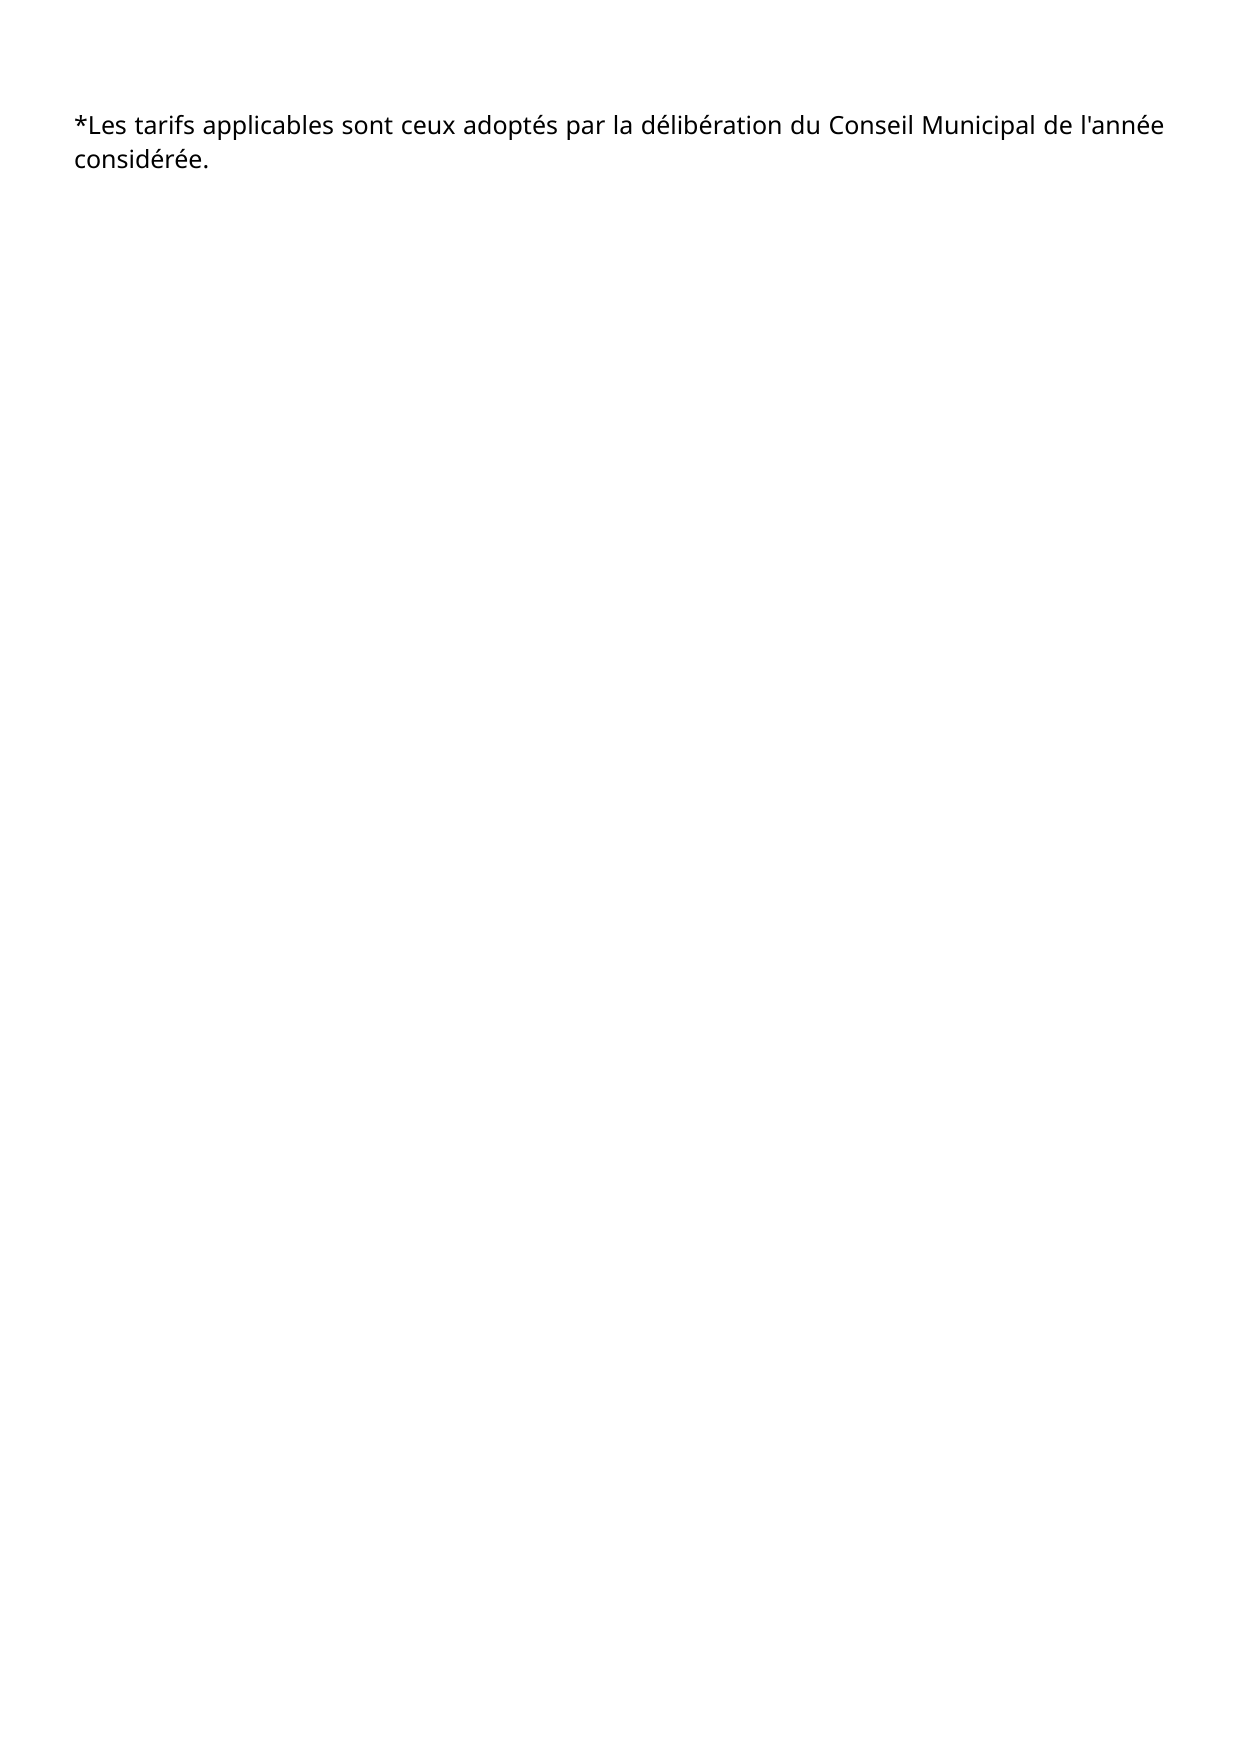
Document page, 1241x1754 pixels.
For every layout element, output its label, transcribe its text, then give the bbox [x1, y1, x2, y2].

text *Les tarifs applicables sont ceux adoptés par la délibération du Conseil Municipal de l'année considérée. [74, 108, 1167, 176]
